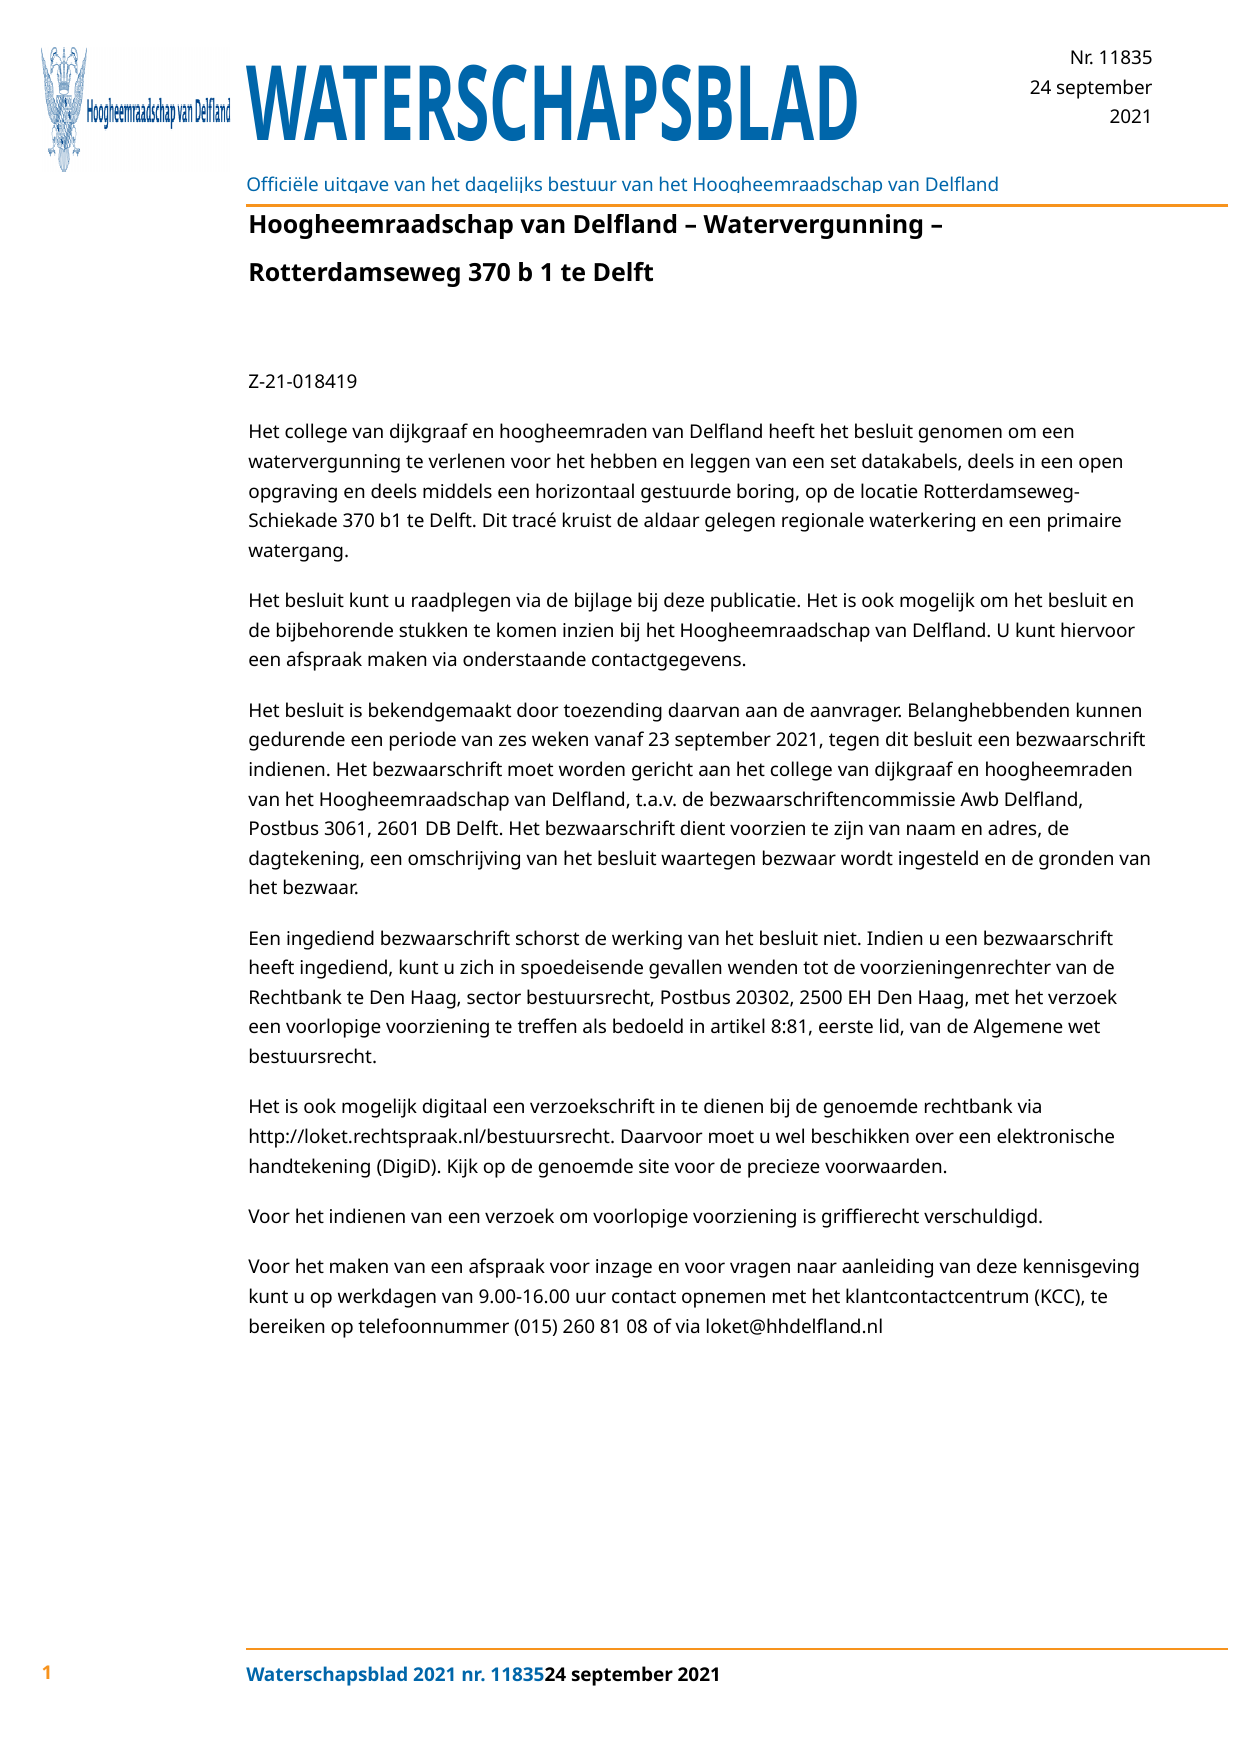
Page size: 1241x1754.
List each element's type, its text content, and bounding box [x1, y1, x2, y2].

picture [41, 47, 231, 172]
text Z-21-018419 [248, 368, 1152, 394]
text Het besluit is bekendgemaakt door toezending daarvan aan de aanvrager. Belanghebbenden kunnen gedurende een periode van zes weken vanaf 23 september 2021, tegen dit besluit een bezwaarschrift indienen. Het bezwaarschrift moet worden gericht aan het college van dijkgraaf en hoogheemraden van het Hoogheemraadschap van Delfland, t.a.v. de bezwaarschriftencommissie Awb Delfland, Postbus 3061, 2601 DB Delft. Het bezwaarschrift dient voorzien te zijn van naam en adres, de dagtekening, een omschrijving van het besluit waartegen bezwaar wordt ingesteld en de gronden van het bezwaar. [248, 697, 1152, 900]
text Hoogheemraadschap van Delfland – Watervergunning – Rotterdamseweg 370 b 1 te Delft [248, 207, 1152, 288]
text Voor het maken van een afspraak voor inzage en voor vragen naar aanleiding van deze kennisgeving kunt u op werkdagen van 9.00-16.00 uur contact opnemen met het klantcontactcentrum (KCC), te bereiken op telefoonnummer (015) 260 81 08 of via loket@hhdelfland.nl [248, 1254, 1152, 1339]
text Het besluit kunt u raadplegen via de bijlage bij deze publicatie. Het is ook mogelijk om het besluit en de bijbehorende stukken te komen inzien bij het Hoogheemraadschap van Delfland. U kunt hiervoor een afspraak maken via onderstaande contactgegevens. [248, 587, 1152, 672]
text Voor het indienen van een verzoek om voorlopige voorziening is griffierecht verschuldigd. [248, 1203, 1152, 1229]
text Het is ook mogelijk digitaal een verzoekschrift in te dienen bij de genoemde rechtbank via http://loket.rechtspraak.nl/bestuursrecht. Daarvoor moet u wel beschikken over een elektronische handtekening (DigiD). Kijk op de genoemde site voor de precieze voorwaarden. [248, 1094, 1152, 1179]
text Het college van dijkgraaf en hoogheemraden van Delfland heeft het besluit genomen om een watervergunning te verlenen voor het hebben en leggen van een set datakabels, deels in een open opgraving en deels middels een horizontaal gestuurde boring, op de locatie Rotterdamseweg-Schiekade 370 b1 te Delft. Dit tracé kruist de aldaar gelegen regionale waterkering en een primaire watergang. [248, 419, 1152, 563]
text Een ingediend bezwaarschrift schorst de werking van het besluit niet. Indien u een bezwaarschrift heeft ingediend, kunt u zich in spoedeisende gevallen wenden tot de voorzieningenrechter van de Rechtbank te Den Haag, sector bestuursrecht, Postbus 20302, 2500 EH Den Haag, met het verzoek een voorlopige voorziening te treffen als bedoeld in artikel 8:81, eerste lid, van de Algemene wet bestuursrecht. [248, 925, 1152, 1069]
